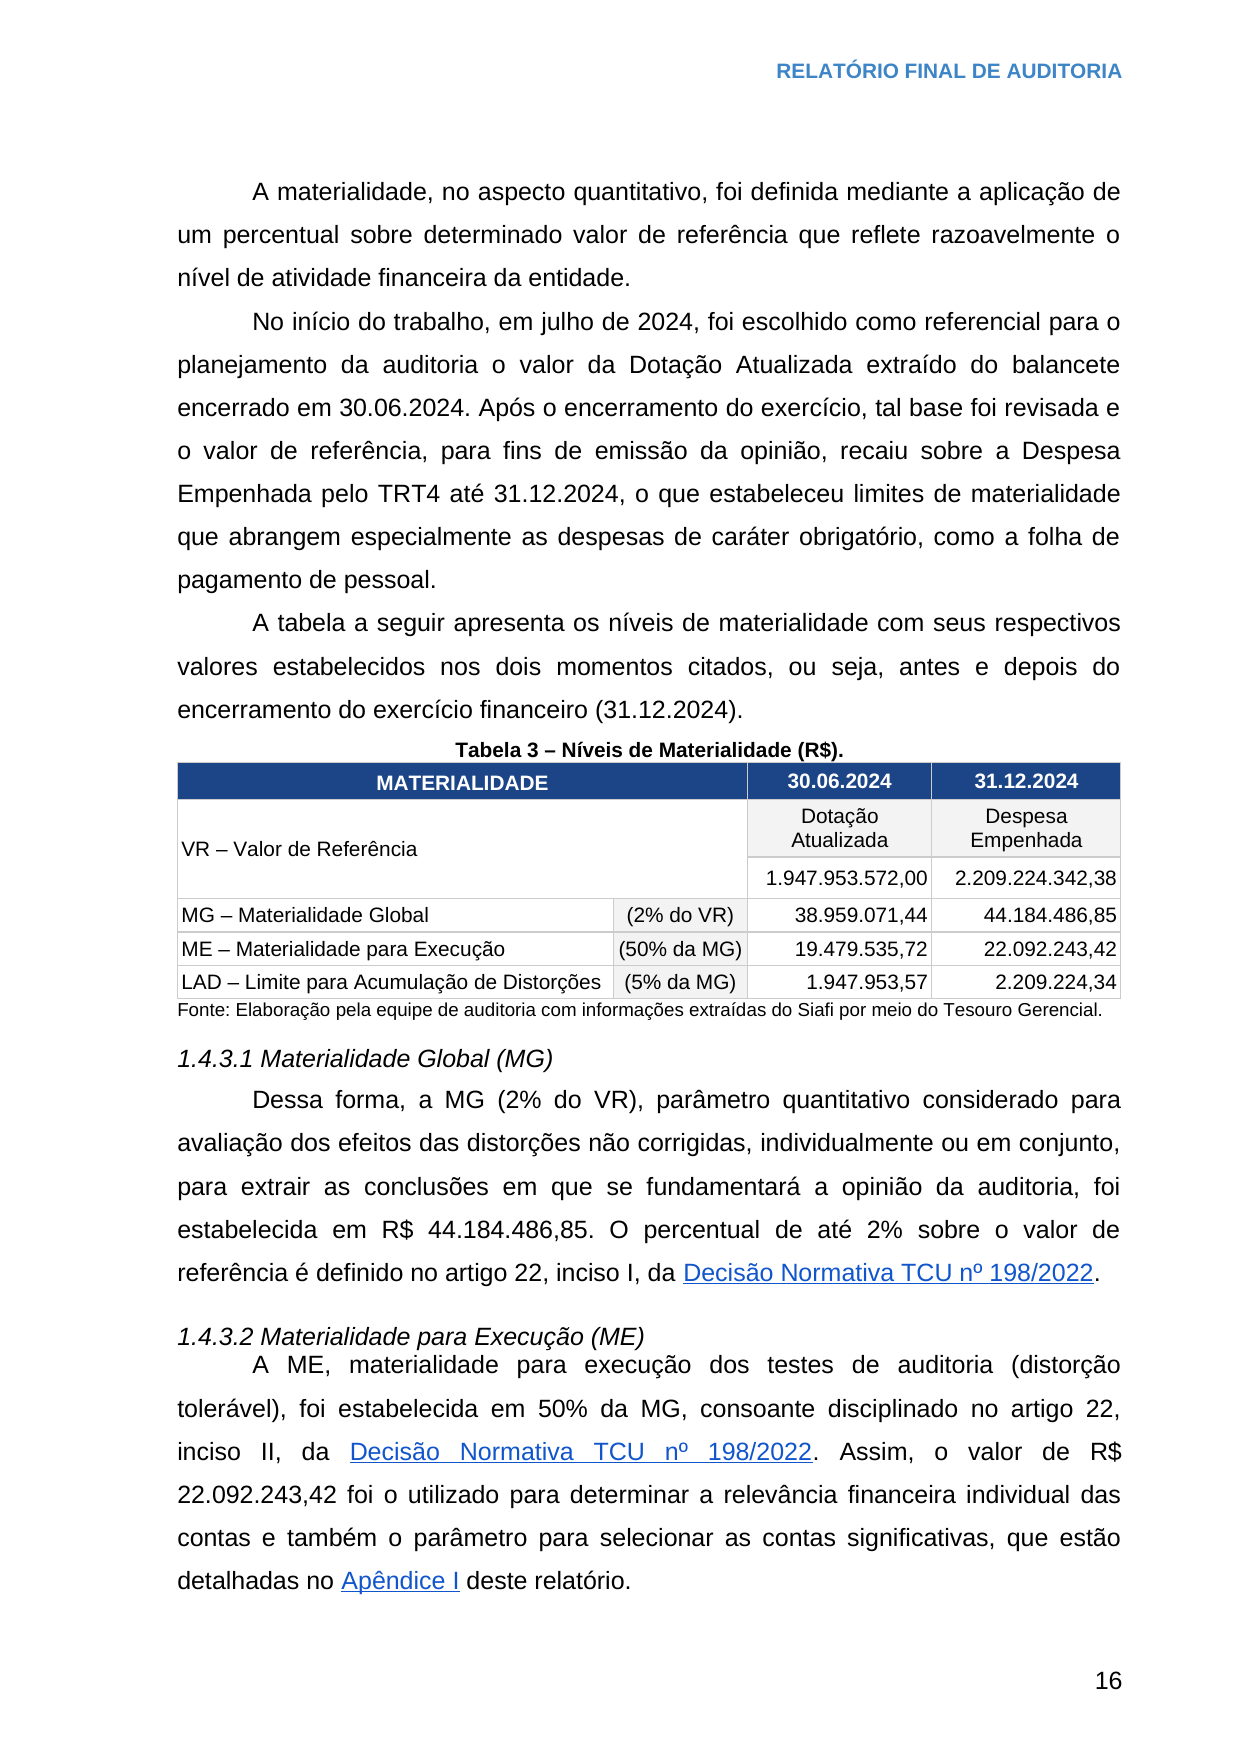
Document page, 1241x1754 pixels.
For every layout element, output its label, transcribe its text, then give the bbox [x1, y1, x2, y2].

text No início do trabalho, em julho de 2024, foi escolhido como referencial para o planejamento da auditoria o valor da Dotação Atualizada extraído do balancete encerrado em 30.06.2024. Após o encerramento do exercício, tal base foi revisada e o valor de referência, para fins de emissão da opinião, recaiu sobre a Despesa Empenhada pelo TRT4 até 31.12.2024, o que estabeleceu limites de materialidade que abrangem especialmente as despesas de caráter obrigatório, como a folha de pagamento de pessoal. [177, 306, 1122, 594]
text A ME, materialidade para execução dos testes de auditoria (distorção tolerável), foi estabelecida em 50% da MG, consoante disciplinado no artigo 22, inciso II, da Decisão Normativa TCU nº 198/2022. Assim, o valor de R$ 22.092.243,42 foi o utilizado para determinar a relevância financeira individual das contas e também o parâmetro para selecionar as contas significativas, que estão detalhadas no Apêndice I deste relatório. [177, 1350, 1122, 1595]
table_cell LAD – Limite para Acumulação de Distorções [178, 966, 613, 998]
table_cell ME – Materialidade para Execução [178, 933, 613, 965]
table_cell VR – Valor de Referência [178, 800, 747, 898]
table_cell 2.209.224,34 [932, 966, 1120, 998]
table_cell 44.184.486,85 [932, 899, 1120, 931]
subtitle Tabela 3 – Níveis de Materialidade (R$). [177, 738, 1122, 762]
table_cell 1.947.953.572,00 [748, 858, 931, 898]
text Fonte: Elaboração pela equipe de auditoria com informações extraídas do Siafi por meio do Tesouro Gerencial. [177, 999, 1122, 1021]
table_cell 22.092.243,42 [932, 933, 1120, 965]
table_cell (50% da MG) [614, 933, 747, 965]
table_header MATERIALIDADE [178, 763, 747, 799]
table_cell (2% do VR) [614, 899, 747, 931]
text A tabela a seguir apresenta os níveis de materialidade com seus respectivos valores estabelecidos nos dois momentos citados, ou seja, antes e depois do encerramento do exercício financeiro (31.12.2024). [177, 608, 1122, 723]
subtitle 1.4.3.2 Materialidade para Execução (ME) [177, 1322, 1122, 1350]
subtitle 1.4.3.1 Materialidade Global (MG) [177, 1044, 1122, 1073]
table_cell (5% da MG) [614, 966, 747, 998]
table_header 31.12.2024 [932, 763, 1120, 799]
table_cell 19.479.535,72 [748, 933, 931, 965]
text Dessa forma, a MG (2% do VR), parâmetro quantitativo considerado para avaliação dos efeitos das distorções não corrigidas, individualmente ou em conjunto, para extrair as conclusões em que se fundamentará a opinião da auditoria, foi estabelecida em R$ 44.184.486,85. O percentual de até 2% sobre o valor de referência é definido no artigo 22, inciso I, da Decisão Normativa TCU nº 198/2022. [177, 1085, 1122, 1286]
table_cell 2.209.224.342,38 [932, 858, 1120, 898]
table_header 30.06.2024 [748, 763, 931, 799]
table_cell Dotação Atualizada [748, 800, 931, 856]
table_cell 38.959.071,44 [748, 899, 931, 931]
table_cell MG – Materialidade Global [178, 899, 613, 931]
table_cell Despesa Empenhada [932, 800, 1120, 856]
text A materialidade, no aspecto quantitativo, foi definida mediante a aplicação de um percentual sobre determinado valor de referência que reflete razoavelmente o nível de atividade financeira da entidade. [177, 177, 1122, 292]
table_cell 1.947.953,57 [748, 966, 931, 998]
